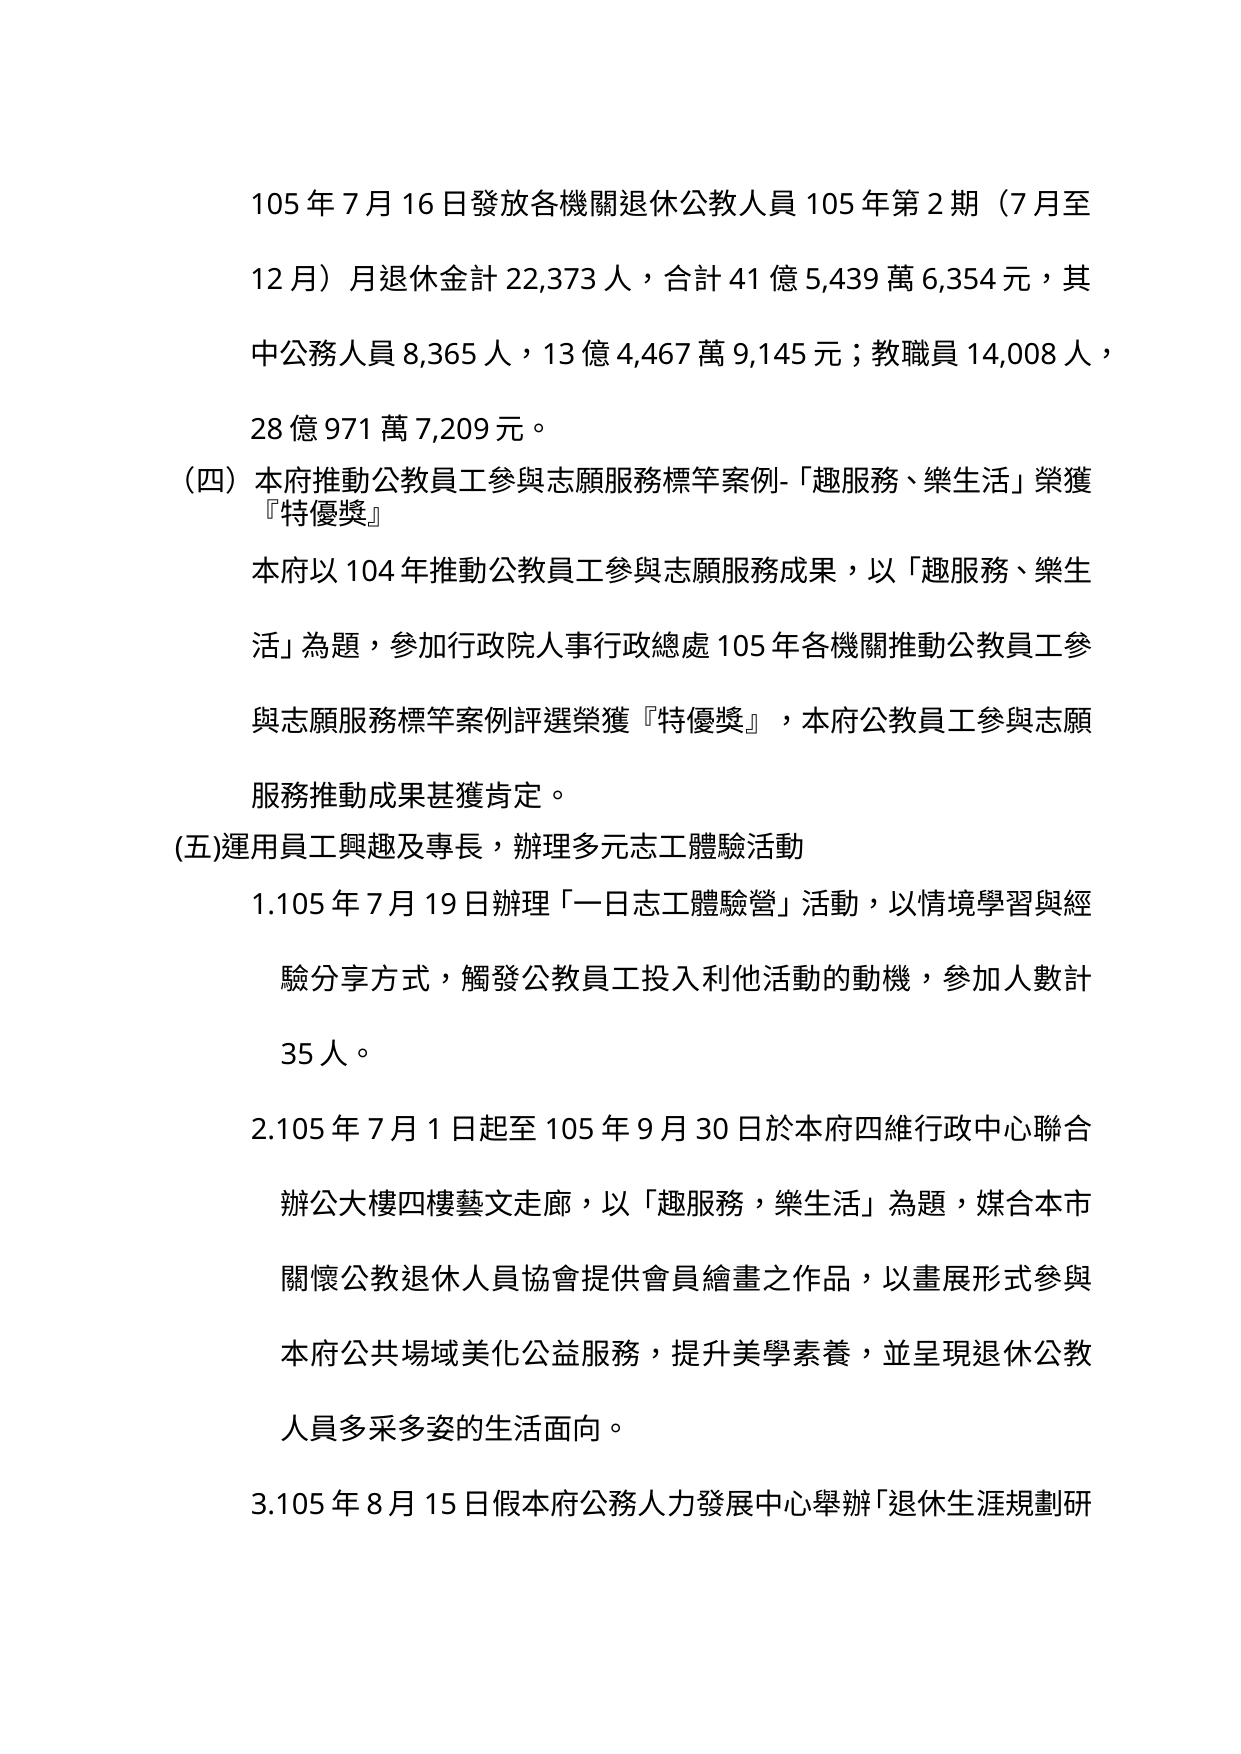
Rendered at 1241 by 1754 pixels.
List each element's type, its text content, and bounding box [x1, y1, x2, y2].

text （四）本府推動公教員工參與志願服務標竿案例-「趣服務、樂生活」榮獲『特優獎』 [167, 464, 1092, 531]
text 2.105年7月1日起至105年9月30日於本府四維行政中心聯合辦公大樓四樓藝文走廊，以「趣服務，樂生活」為題，媒合本市關懷公教退休人員協會提供會員繪畫之作品，以畫展形式參與本府公共場域美化公益服務，提升美學素養，並呈現退休公教人員多采多姿的生活面向。 [251, 1089, 1092, 1464]
text 1.105年7月19日辦理「一日志工體驗營」活動，以情境學習與經驗分享方式，觸發公教員工投入利他活動的動機，參加人數計35人。 [251, 864, 1092, 1089]
text 本府以104年推動公教員工參與志願服務成果，以「趣服務、樂生活」為題，參加行政院人事行政總處105年各機關推動公教員工參與志願服務標竿案例評選榮獲『特優獎』，本府公教員工參與志願服務推動成果甚獲肯定。 [251, 531, 1092, 831]
text (五)運用員工興趣及專長，辦理多元志工體驗活動 [148, 831, 1092, 864]
text 105年7月16日發放各機關退休公教人員105年第2期（7月至12月）月退休金計22,373人，合計41億5,439萬6,354元，其中公務人員8,365人，13億4,467萬9,145元；教職員14,008人，28億971萬7,209元。 [250, 164, 1092, 464]
text 3.105年8月15日假本府公務人力發展中心舉辦「退休生涯規劃研 [251, 1464, 1092, 1539]
